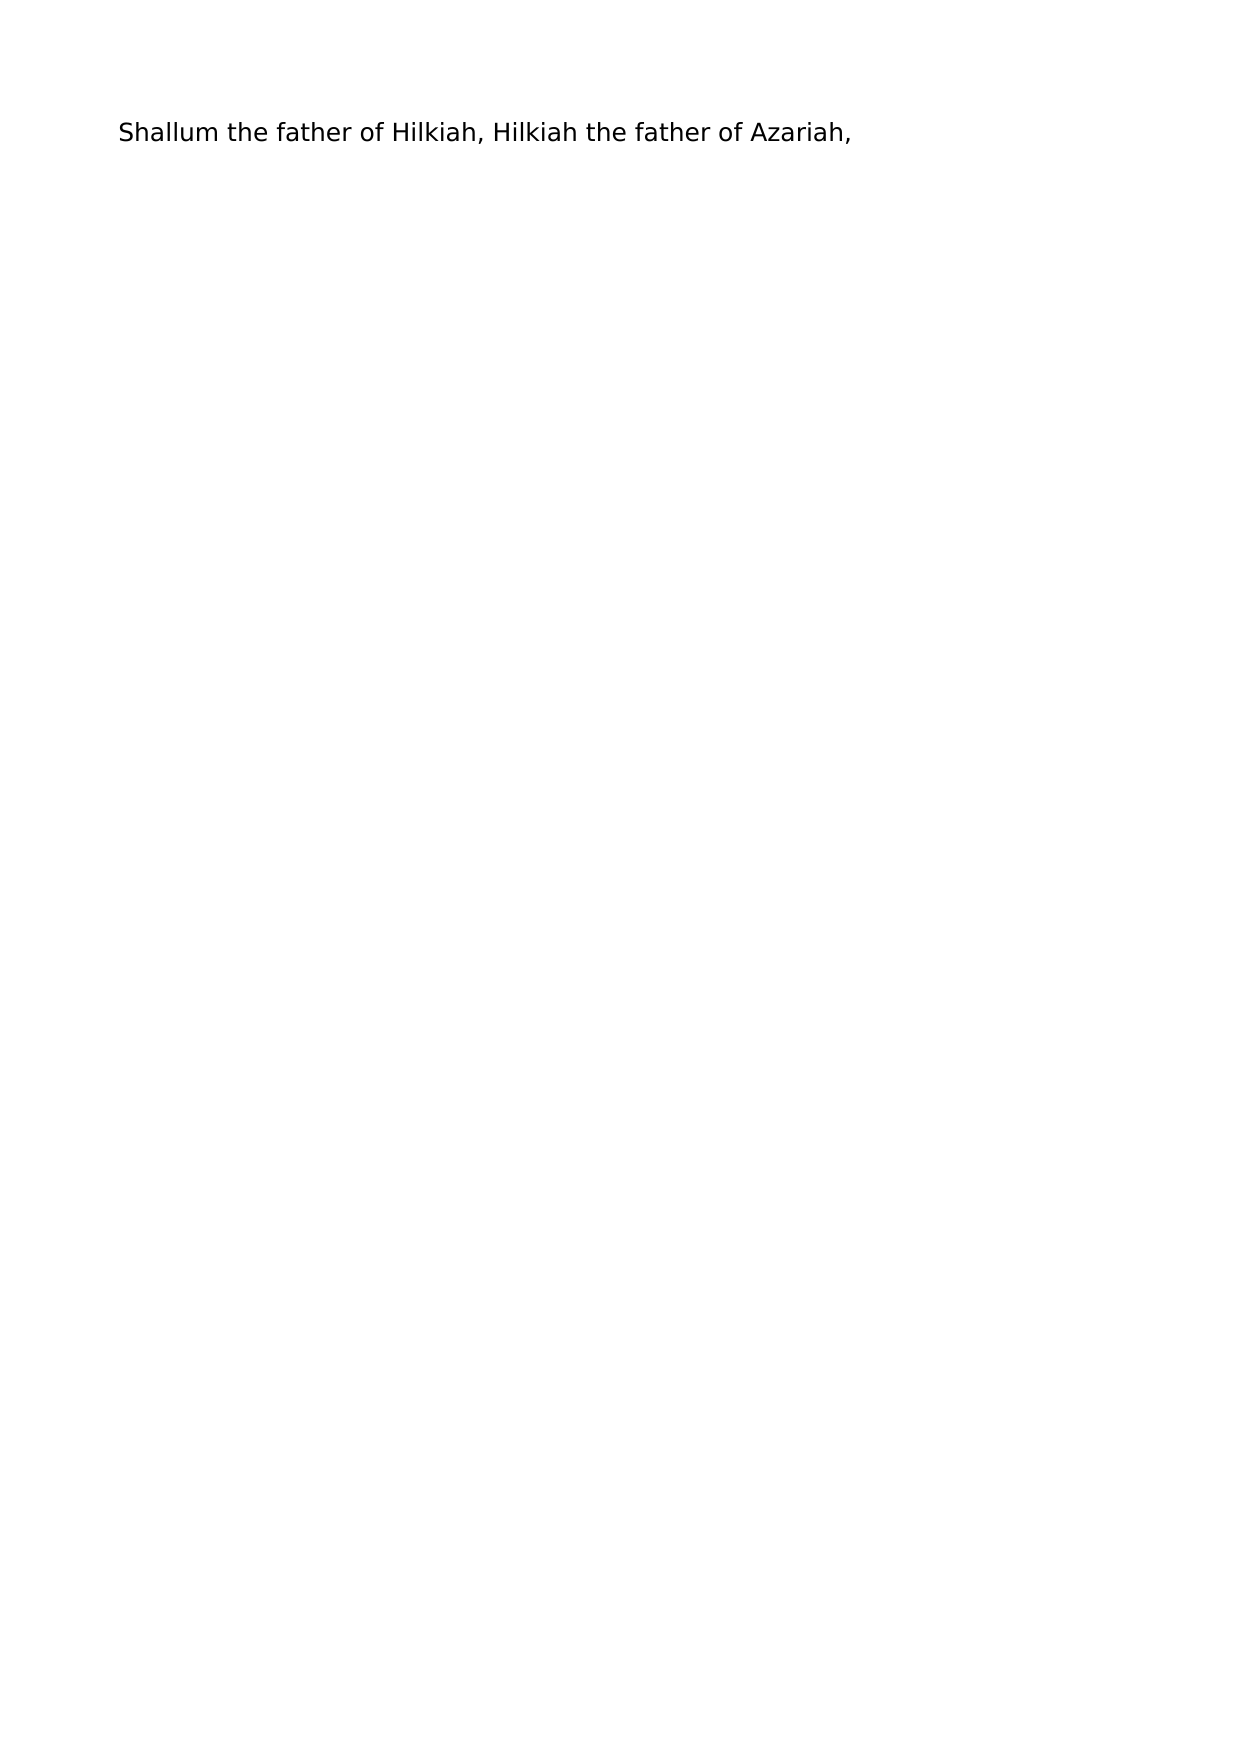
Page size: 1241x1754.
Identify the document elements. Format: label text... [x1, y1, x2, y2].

text Shallum the father of Hilkiah, Hilkiah the father of Azariah, [118, 118, 1122, 147]
